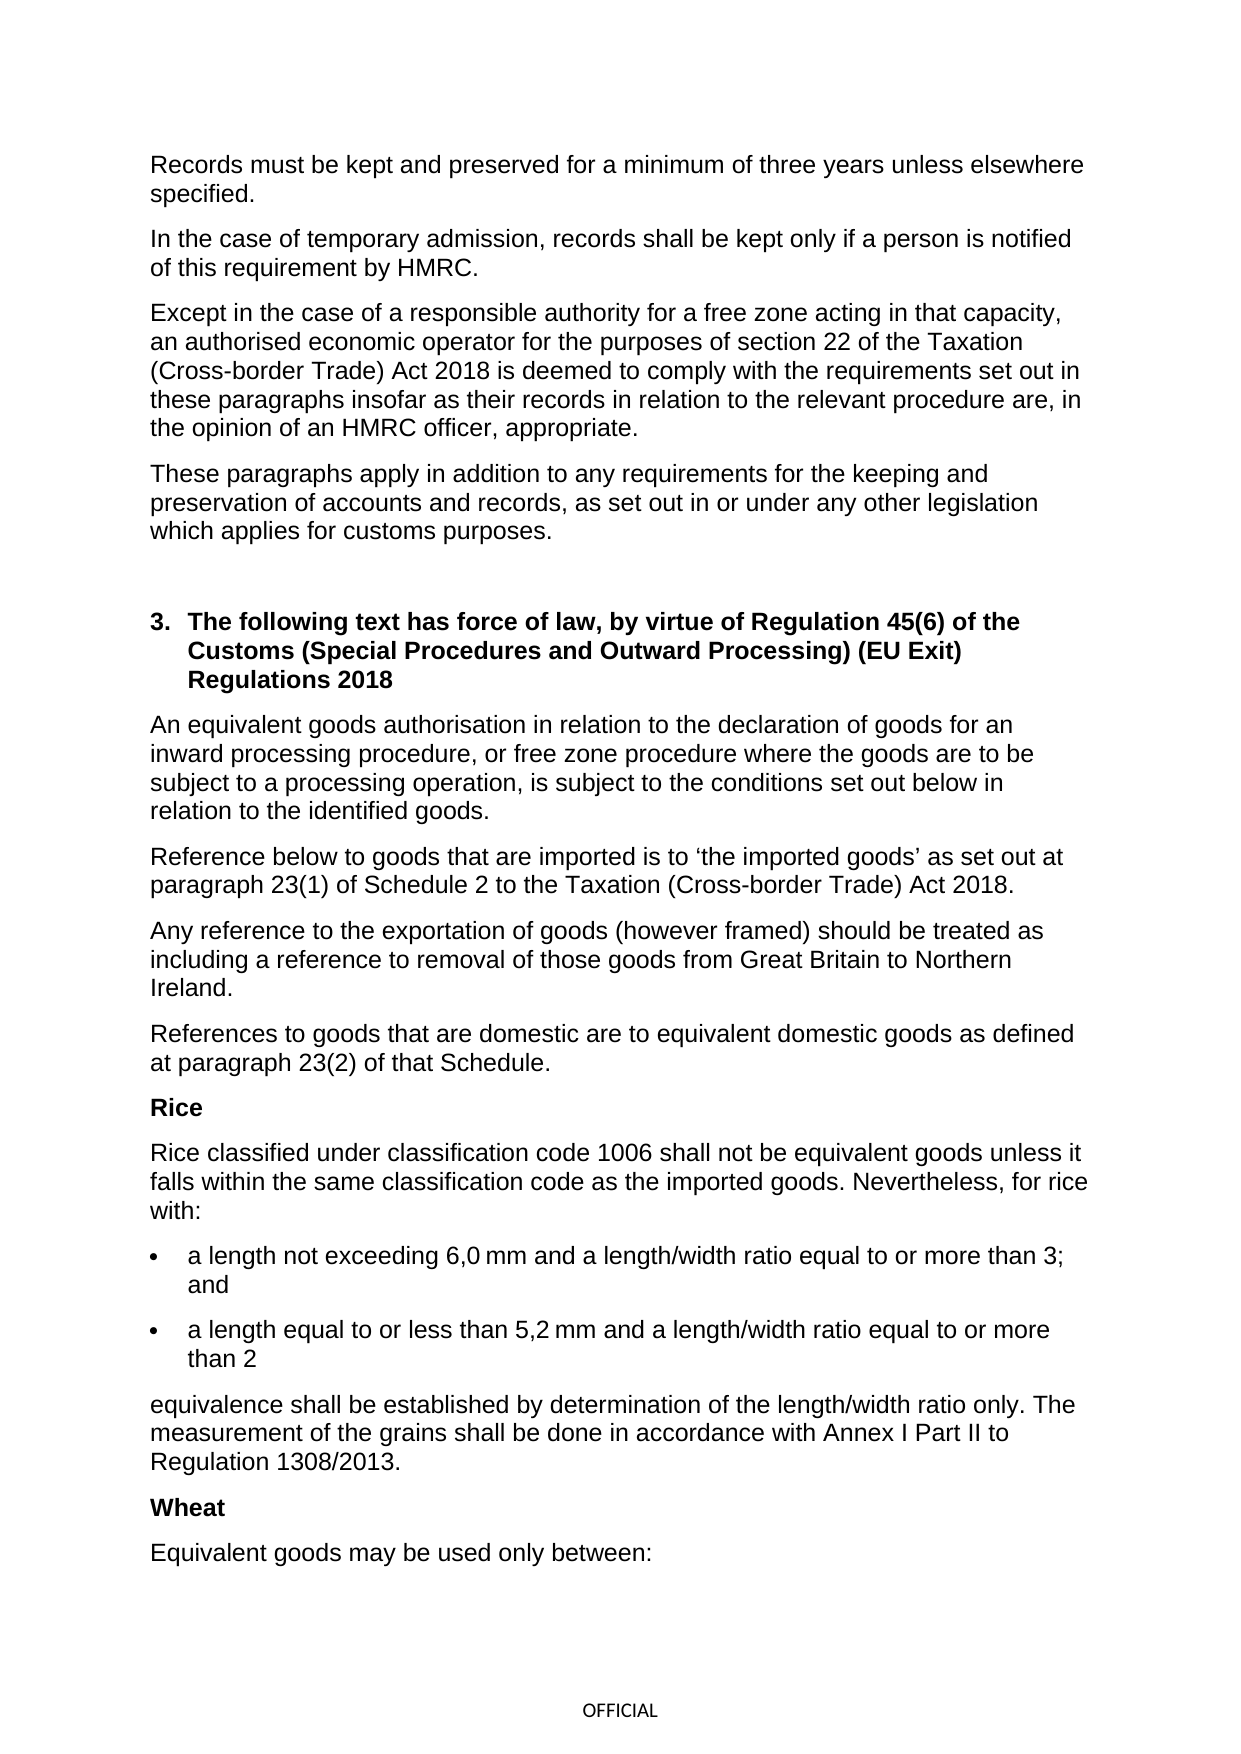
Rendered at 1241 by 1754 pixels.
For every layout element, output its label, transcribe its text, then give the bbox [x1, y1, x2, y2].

text Records must be kept and preserved for a minimum of three years unless elsewhere specified. [150, 150, 1090, 207]
text Rice [150, 1093, 1090, 1122]
text In the case of temporary admission, records shall be kept only if a person is notified of this requirement by HMRC. [150, 224, 1090, 282]
text Except in the case of a responsible authority for a free zone acting in that capacity, an authorised economic operator for the purposes of section 22 of the Taxation (Cross-border Trade) Act 2018 is deemed to comply with the requirements set out in these paragraphs insofar as their records in relation to the relevant procedure are, in the opinion of an HMRC officer, appropriate. [150, 298, 1090, 442]
text Rice classified under classification code 1006 shall not be equivalent goods unless it falls within the same classification code as the imported goods. Nevertheless, for rice with: [150, 1138, 1090, 1224]
text equivalence shall be established by determination of the length/width ratio only. The measurement of the grains shall be done in accordance with Annex I Part II to Regulation 1308/2013. [150, 1389, 1090, 1476]
list The following text has force of law, by virtue of Regulation 45(6) of the Customs (Special Procedures and Outward Processing) (EU Exit) Regulations 2018 [150, 607, 1090, 693]
text Equivalent goods may be used only between: [150, 1538, 1090, 1567]
text Reference below to goods that are imported is to ‘the imported goods’ as set out at paragraph 23(1) of Schedule 2 to the Taxation (Cross-border Trade) Act 2018. [150, 842, 1090, 899]
list a length not exceeding 6,0 mm and a length/width ratio equal to or more than 3; and [150, 1241, 1090, 1299]
list a length equal to or less than 5,2 mm and a length/width ratio equal to or more than 2 [150, 1315, 1090, 1373]
text These paragraphs apply in addition to any requirements for the keeping and preservation of accounts and records, as set out in or under any other legislation which applies for customs purposes. [150, 459, 1090, 545]
text Any reference to the exportation of goods (however framed) should be treated as including a reference to removal of those goods from Great Britain to Northern Ireland. [150, 916, 1090, 1002]
text Wheat [150, 1492, 1090, 1521]
text An equivalent goods authorisation in relation to the declaration of goods for an inward processing procedure, or free zone procedure where the goods are to be subject to a processing operation, is subject to the conditions set out below in relation to the identified goods. [150, 710, 1090, 825]
text References to goods that are domestic are to equivalent domestic goods as defined at paragraph 23(2) of that Schedule. [150, 1019, 1090, 1076]
